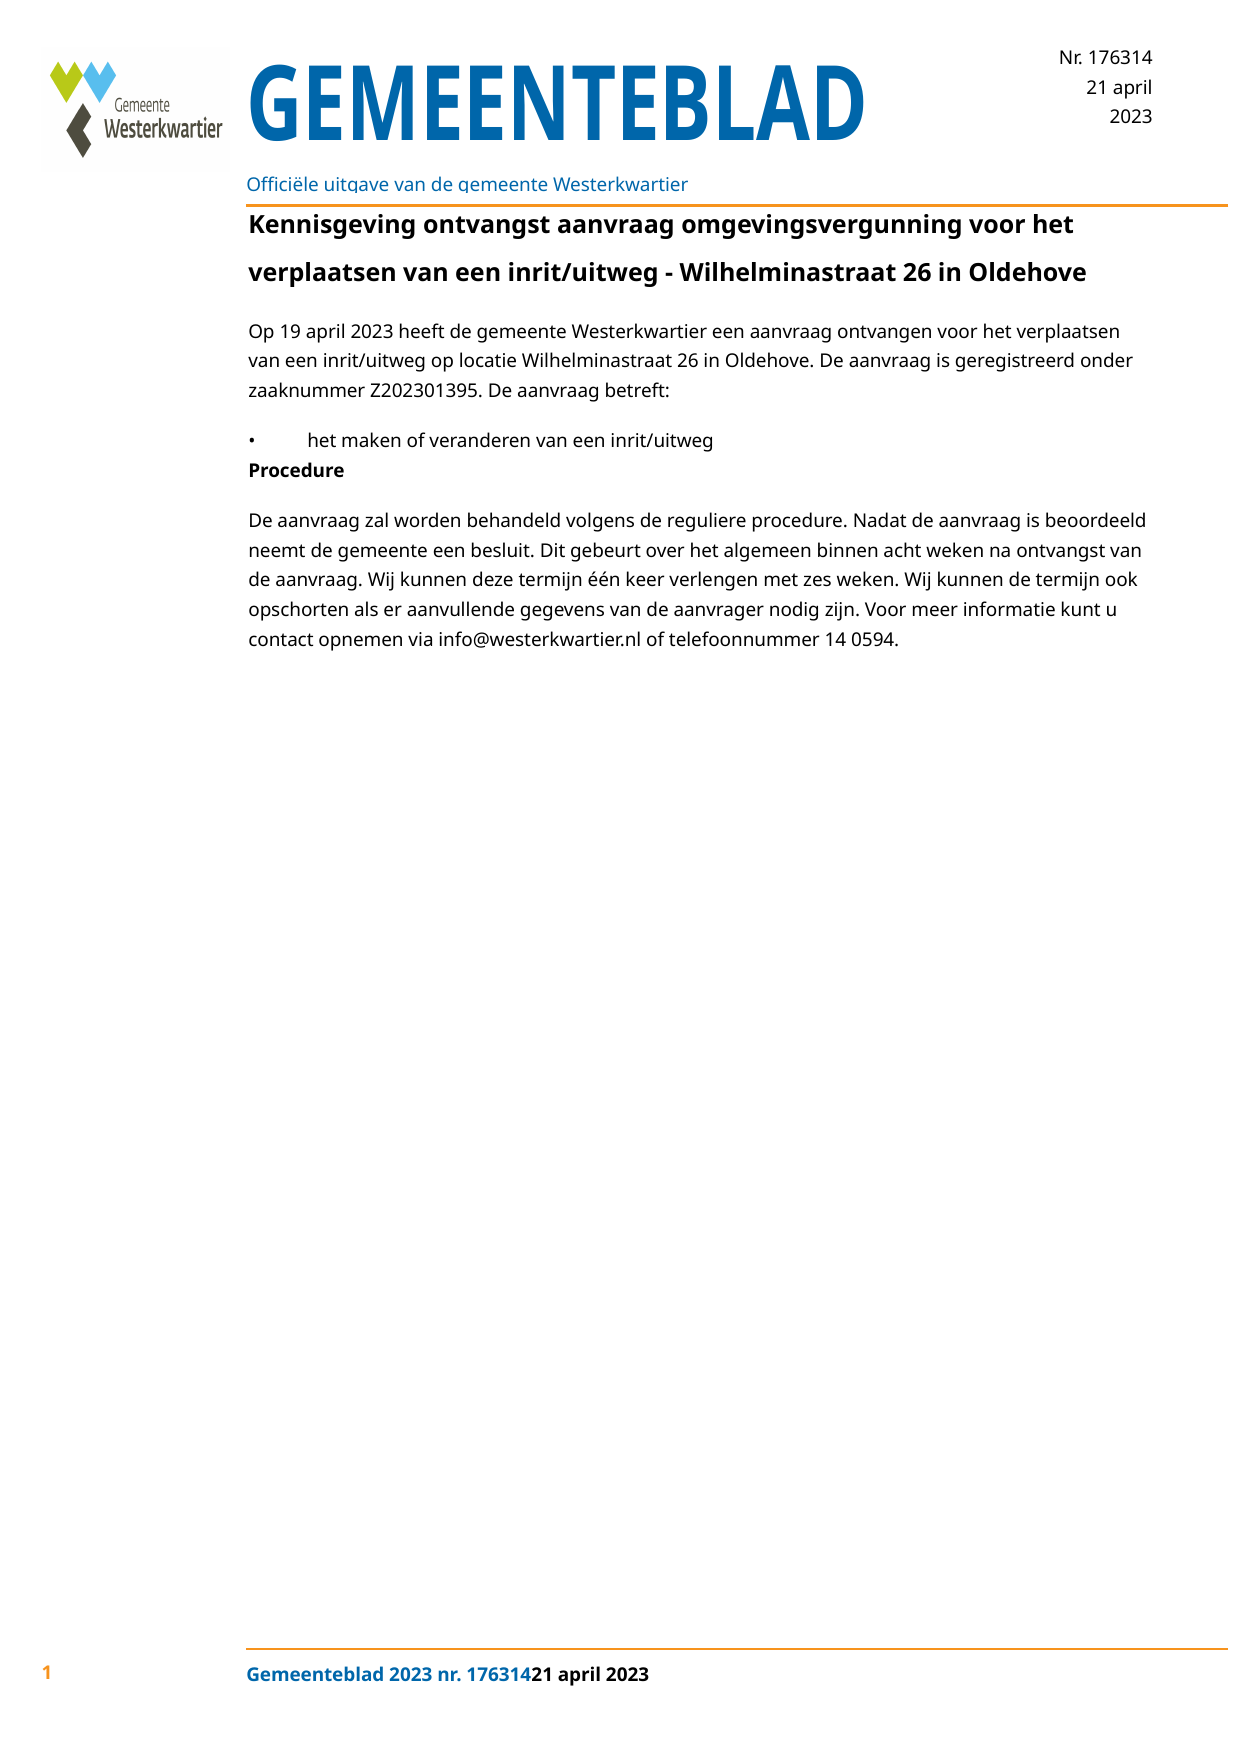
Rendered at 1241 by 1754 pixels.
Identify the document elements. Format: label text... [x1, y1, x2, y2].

text Procedure [248, 457, 1152, 483]
list het maken of veranderen van een inrit/uitweg [248, 427, 1152, 453]
text Op 19 april 2023 heeft de gemeente Westerkwartier een aanvraag ontvangen voor het verplaatsen van een inrit/uitweg op locatie Wilhelminastraat 26 in Oldehove. De aanvraag is geregistreerd onder zaaknummer Z202301395. De aanvraag betreft: [248, 318, 1152, 403]
picture [41, 47, 231, 172]
text De aanvraag zal worden behandeld volgens de reguliere procedure. Nadat de aanvraag is beoordeeld neemt de gemeente een besluit. Dit gebeurt over het algemeen binnen acht weken na ontvangst van de aanvraag. Wij kunnen deze termijn één keer verlengen met zes weken. Wij kunnen de termijn ook opschorten als er aanvullende gegevens van de aanvrager nodig zijn. Voor meer informatie kunt u contact opnemen via info@westerkwartier.nl of telefoonnummer 14 0594. [248, 507, 1152, 652]
text Kennisgeving ontvangst aanvraag omgevingsvergunning voor het verplaatsen van een inrit/uitweg - Wilhelminastraat 26 in Oldehove [248, 207, 1152, 288]
